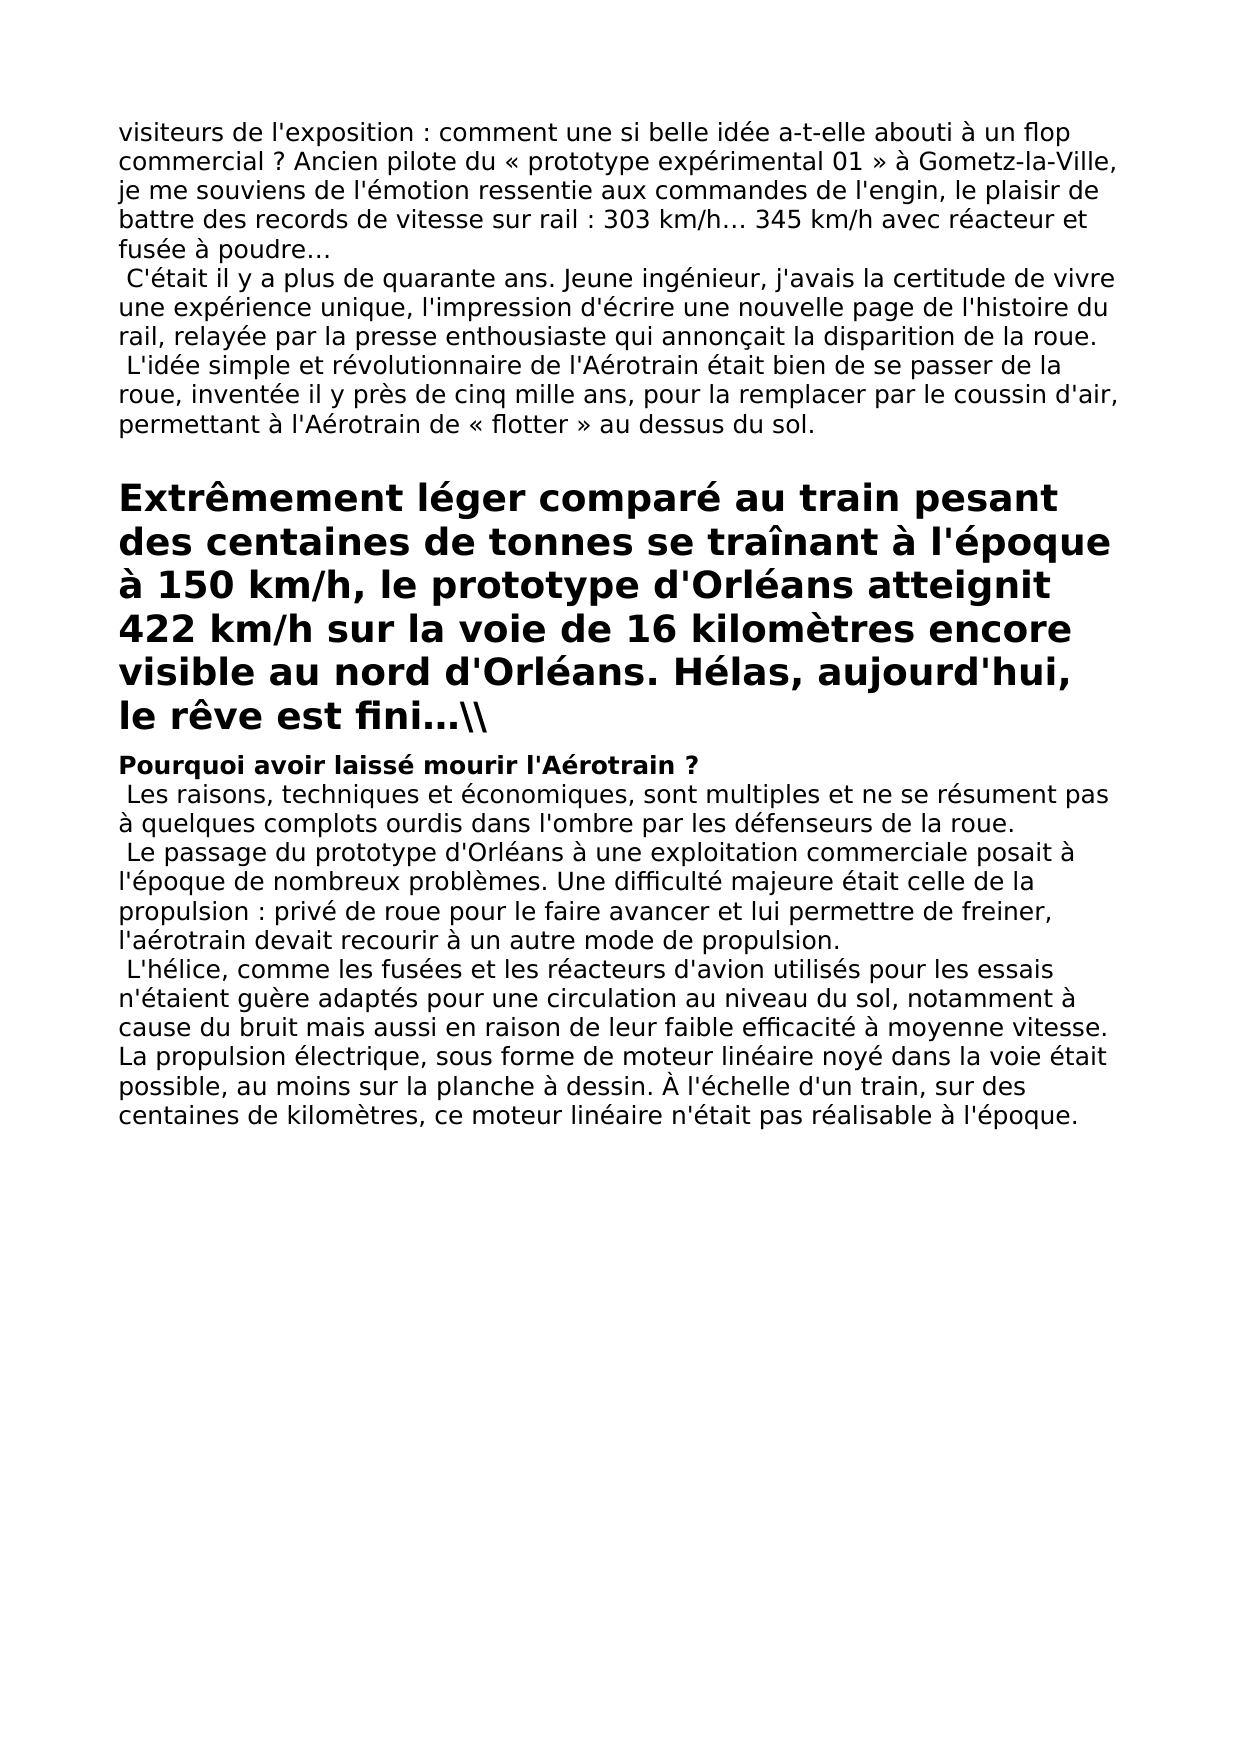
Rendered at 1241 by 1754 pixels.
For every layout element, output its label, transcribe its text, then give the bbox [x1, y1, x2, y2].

text visiteurs de l'exposition : comment une si belle idée a-t-elle abouti à un flop commercial ? Ancien pilote du « prototype expérimental 01 » à Gometz-la-Ville, je me souviens de l'émotion ressentie aux commandes de l'engin, le plaisir de battre des records de vitesse sur rail : 303 km/h… 345 km/h avec réacteur et fusée à poudre… C'était il y a plus de quarante ans. Jeune ingénieur, j'avais la certitude de vivre une expérience unique, l'impression d'écrire une nouvelle page de l'histoire du rail, relayée par la presse enthousiaste qui annonçait la disparition de la roue. L'idée simple et révolutionnaire de l'Aérotrain était bien de se passer de la roue, inventée il y près de cinq mille ans, pour la remplacer par le coussin d'air, permettant à l'Aérotrain de « flotter » au dessus du sol. [118, 118, 1122, 439]
text Pourquoi avoir laissé mourir l'Aérotrain ? Les raisons, techniques et économiques, sont multiples et ne se résument pas à quelques complots ourdis dans l'ombre par les défenseurs de la roue. Le passage du prototype d'Orléans à une exploitation commerciale posait à l'époque de nombreux problèmes. Une difficulté majeure était celle de la propulsion : privé de roue pour le faire avancer et lui permettre de freiner, l'aérotrain devait recourir à un autre mode de propulsion. L'hélice, comme les fusées et les réacteurs d'avion utilisés pour les essais n'étaient guère adaptés pour une circulation au niveau du sol, notamment à cause du bruit mais aussi en raison de leur faible efficacité à moyenne vitesse. La propulsion électrique, sous forme de moteur linéaire noyé dans la voie était possible, au moins sur la planche à dessin. À l'échelle d'un train, sur des centaines de kilomètres, ce moteur linéaire n'était pas réalisable à l'époque. [118, 751, 1122, 1159]
subtitle Extrêmement léger comparé au train pesant des centaines de tonnes se traînant à l'époque à 150 km/h, le prototype d'Orléans atteignit 422 km/h sur la voie de 16 kilomètres encore visible au nord d'Orléans. Hélas, aujourd'hui, le rêve est fini…\\ [118, 476, 1122, 738]
